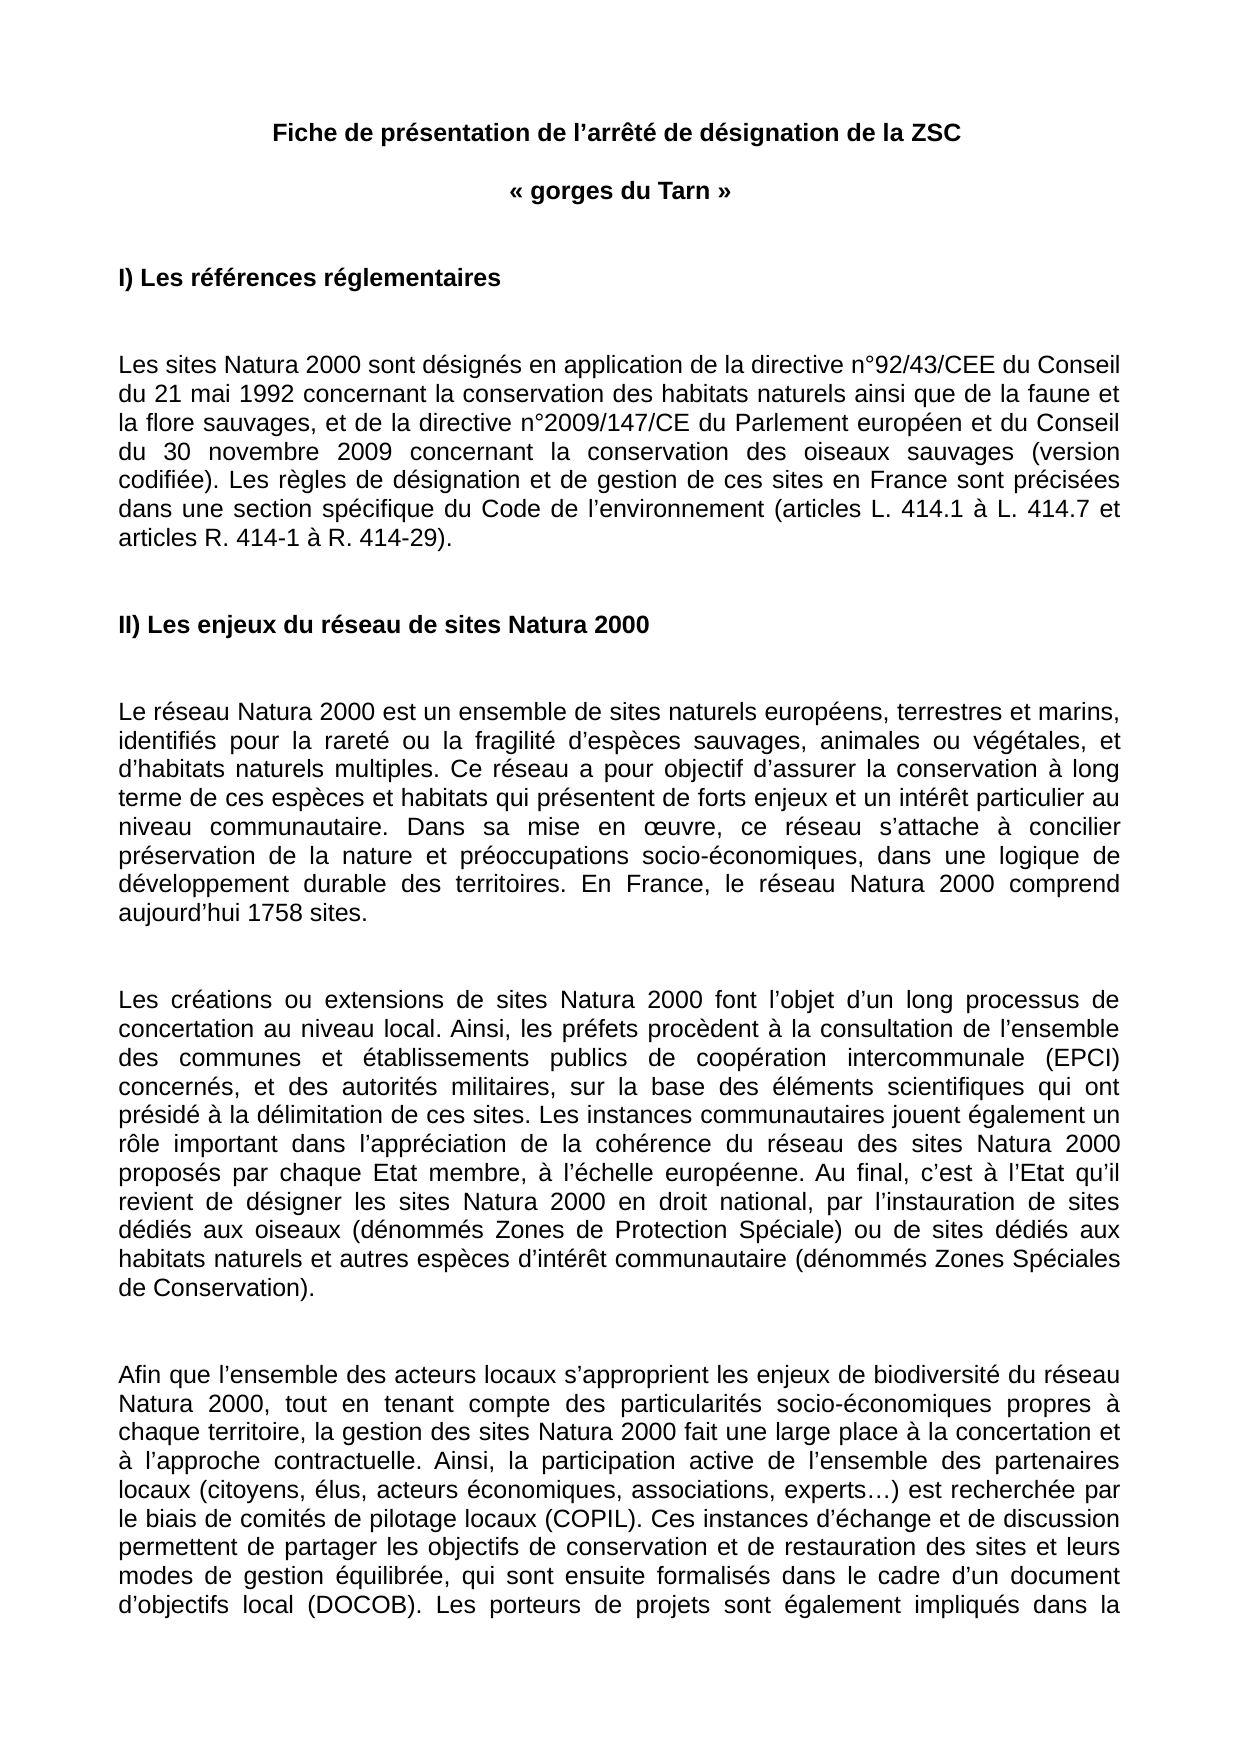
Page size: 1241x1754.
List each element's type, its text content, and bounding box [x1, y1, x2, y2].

text Afin que l’ensemble des acteurs locaux s’approprient les enjeux de biodiversité du réseau Natura 2000, tout en tenant compte des particularités socio-économiques propres à chaque territoire, la gestion des sites Natura 2000 fait une large place à la concertation et à l’approche contractuelle. Ainsi, la participation active de l’ensemble des partenaires locaux (citoyens, élus, acteurs économiques, associations, experts…) est recherchée par le biais de comités de pilotage locaux (COPIL). Ces instances d’échange et de discussion permettent de partager les objectifs de conservation et de restauration des sites et leurs modes de gestion équilibrée, qui sont ensuite formalisés dans le cadre d’un document d’objectifs local (DOCOB). Les porteurs de projets sont également impliqués dans la [118, 1360, 1122, 1618]
text I) Les références réglementaires [118, 263, 1122, 292]
text Les créations ou extensions de sites Natura 2000 font l’objet d’un long processus de concertation au niveau local. Ainsi, les préfets procèdent à la consultation de l’ensemble des communes et établissements publics de coopération intercommunale (EPCI) concernés, et des autorités militaires, sur la base des éléments scientifiques qui ont présidé à la délimitation de ces sites. Les instances communautaires jouent également un rôle important dans l’appréciation de la cohérence du réseau des sites Natura 2000 proposés par chaque Etat membre, à l’échelle européenne. Au final, c’est à l’Etat qu’il revient de désigner les sites Natura 2000 en droit national, par l’instauration de sites dédiés aux oiseaux (dénommés Zones de Protection Spéciale) ou de sites dédiés aux habitats naturels et autres espèces d’intérêt communautaire (dénommés Zones Spéciales de Conservation). [118, 985, 1122, 1301]
text Fiche de présentation de l’arrêté de désignation de la ZSC [118, 118, 1122, 147]
text « gorges du Tarn » [118, 176, 1122, 205]
text Les sites Natura 2000 sont désignés en application de la directive n°92/43/CEE du Conseil du 21 mai 1992 concernant la conservation des habitats naturels ainsi que de la faune et la flore sauvages, et de la directive n°2009/147/CE du Parlement européen et du Conseil du 30 novembre 2009 concernant la conservation des oiseaux sauvages (version codifiée). Les règles de désignation et de gestion de ces sites en France sont précisées dans une section spécifique du Code de l’environnement (articles L. 414.1 à L. 414.7 et articles R. 414-1 à R. 414-29). [118, 350, 1122, 551]
text Le réseau Natura 2000 est un ensemble de sites naturels européens, terrestres et marins, identifiés pour la rareté ou la fragilité d’espèces sauvages, animales ou végétales, et d’habitats naturels multiples. Ce réseau a pour objectif d’assurer la conservation à long terme de ces espèces et habitats qui présentent de forts enjeux et un intérêt particulier au niveau communautaire. Dans sa mise en œuvre, ce réseau s’attache à concilier préservation de la nature et préoccupations socio-économiques, dans une logique de développement durable des territoires. En France, le réseau Natura 2000 comprend aujourd’hui 1758 sites. [118, 697, 1122, 927]
text II) Les enjeux du réseau de sites Natura 2000 [118, 610, 1122, 638]
